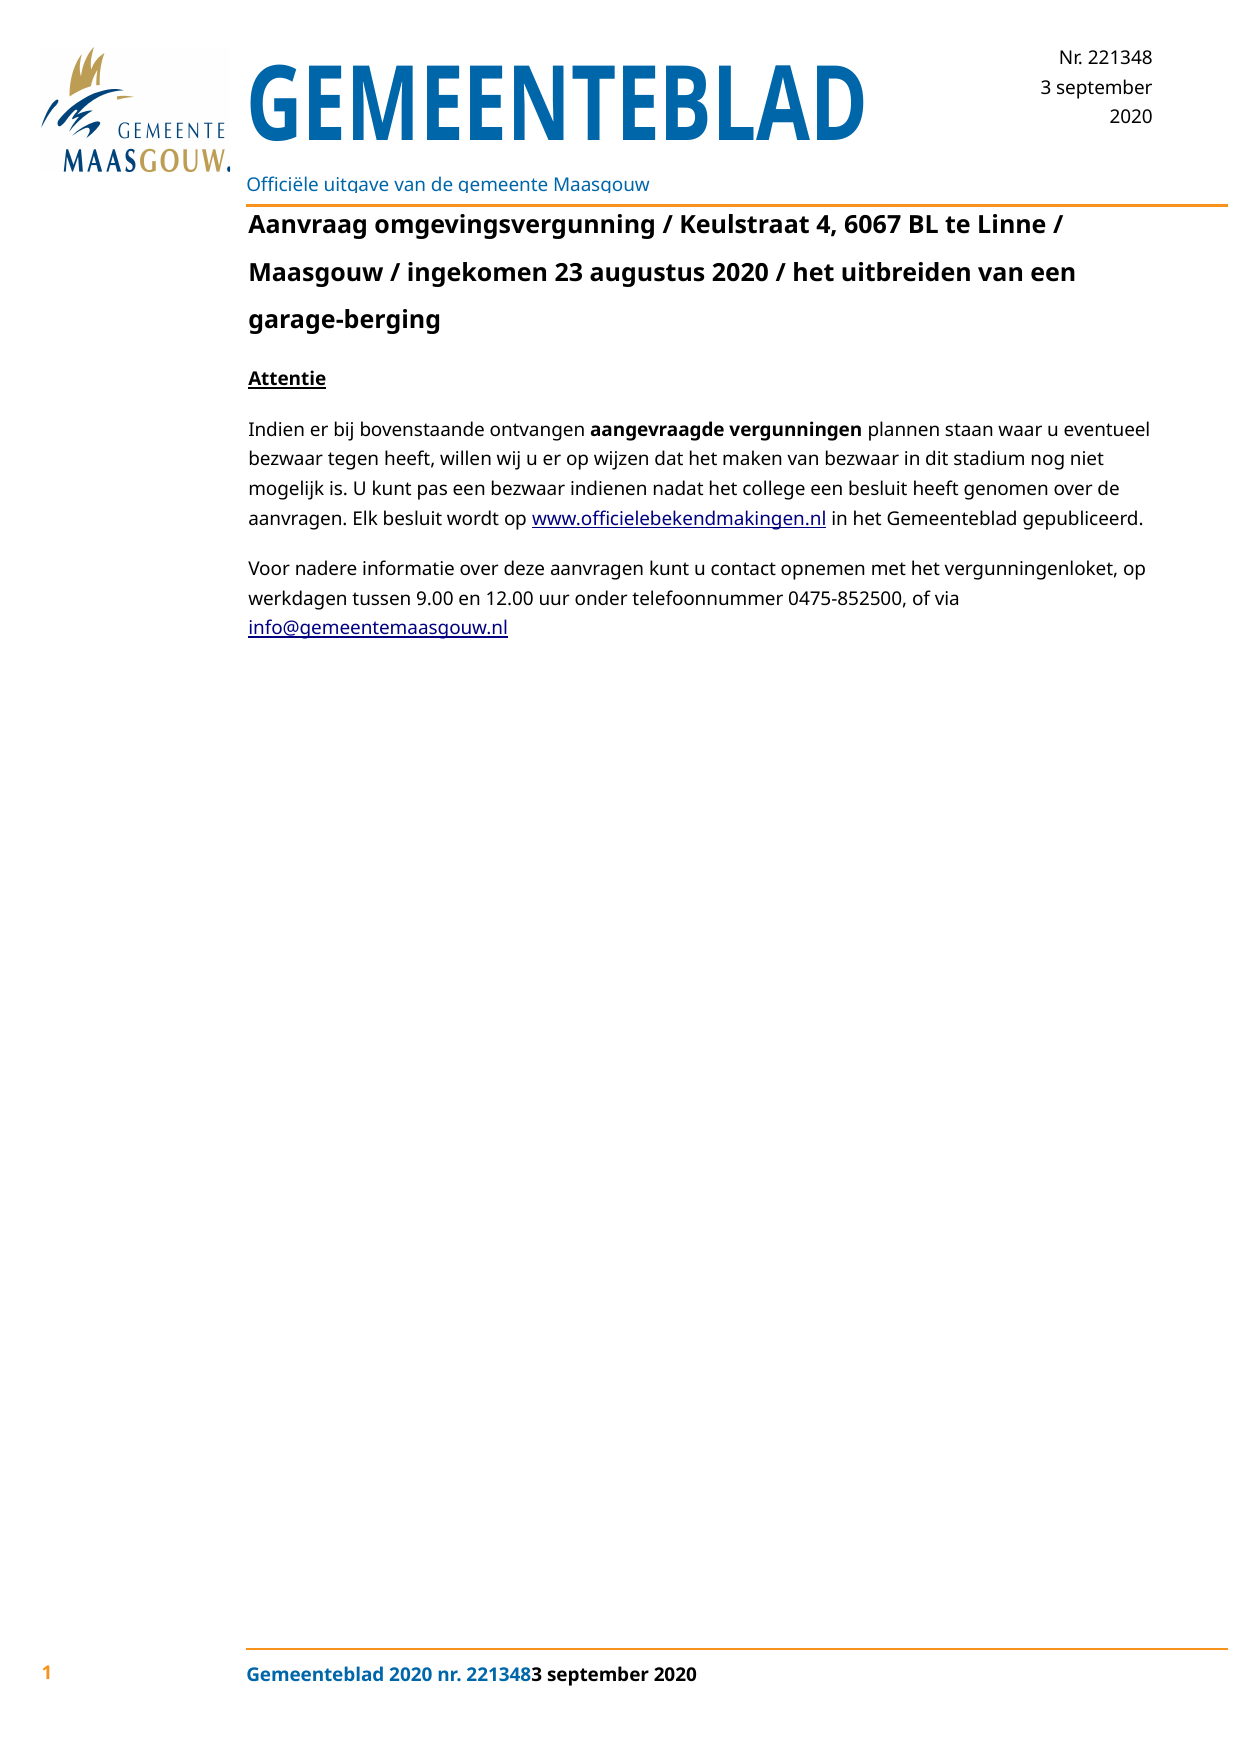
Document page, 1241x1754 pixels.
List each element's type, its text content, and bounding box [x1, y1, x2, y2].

text Aanvraag omgevingsvergunning / Keulstraat 4, 6067 BL te Linne / Maasgouw / ingekomen 23 augustus 2020 / het uitbreiden van een garage-berging [248, 207, 1152, 336]
text Indien er bij bovenstaande ontvangen aangevraagde vergunningen plannen staan waar u eventueel bezwaar tegen heeft, willen wij u er op wijzen dat het maken van bezwaar in dit stadium nog niet mogelijk is. U kunt pas een bezwaar indienen nadat het college een besluit heeft genomen over de aanvragen. Elk besluit wordt op www.officielebekendmakingen.nl in het Gemeenteblad gepubliceerd. [248, 416, 1152, 530]
text Voor nadere informatie over deze aanvragen kunt u contact opnemen met het vergunningenloket, op werkdagen tussen 9.00 en 12.00 uur onder telefoonnummer 0475-852500, of via info@gemeentemaasgouw.nl [248, 555, 1152, 640]
picture [41, 47, 231, 172]
text Attentie [248, 366, 1152, 391]
